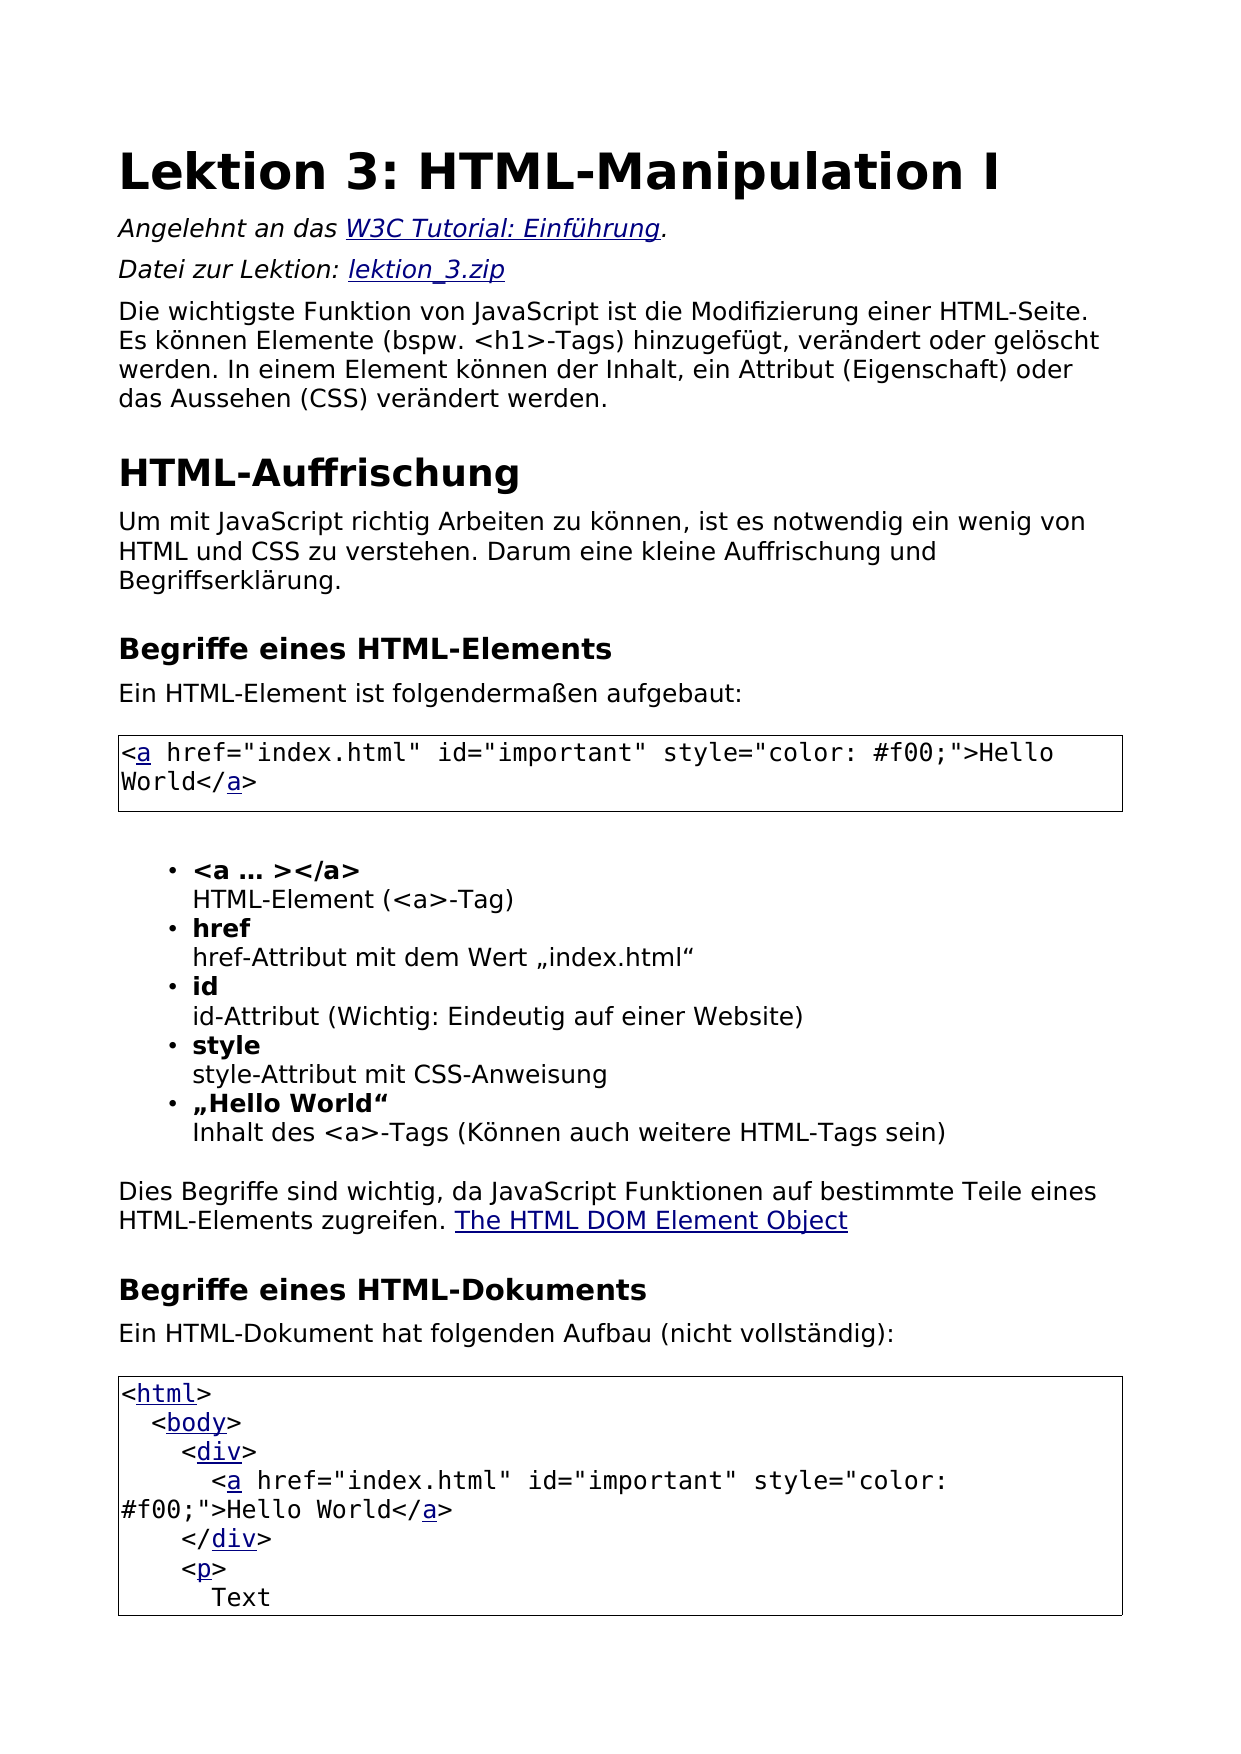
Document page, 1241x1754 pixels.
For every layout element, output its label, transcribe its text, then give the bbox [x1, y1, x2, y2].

list „Hello World“ Inhalt des <a>-Tags (Können auch weitere HTML-Tags sein) [177, 1089, 1122, 1147]
subtitle Begriffe eines HTML-Dokuments [118, 1273, 1122, 1307]
text Angelehnt an das W3C Tutorial: Einführung. [118, 214, 1122, 243]
text Die wichtigste Funktion von JavaScript ist die Modifizierung einer HTML-Seite. Es können Elemente (bspw. <h1>-Tags) hinzugefügt, verändert oder gelöscht werden. In einem Element können der Inhalt, ein Attribut (Eigenschaft) oder das Aussehen (CSS) verändert werden. [118, 297, 1122, 414]
subtitle Lektion 3: HTML-Manipulation I [118, 143, 1122, 201]
text Ein HTML-Dokument hat folgenden Aufbau (nicht vollständig): [118, 1319, 1122, 1348]
text Dies Begriffe sind wichtig, da JavaScript Funktionen auf bestimmte Teile eines HTML-Elements zugreifen. The HTML DOM Element Object [118, 1177, 1122, 1235]
list href href-Attribut mit dem Wert „index.html“ [177, 914, 1122, 972]
text Ein HTML-Element ist folgendermaßen aufgebaut: [118, 679, 1122, 708]
subtitle Begriffe eines HTML-Elements [118, 632, 1122, 666]
text Datei zur Lektion: lektion_3.zip [118, 256, 1122, 285]
text Um mit JavaScript richtig Arbeiten zu können, ist es notwendig ein wenig von HTML und CSS zu verstehen. Darum eine kleine Auffrischung und Begriffserklärung. [118, 507, 1122, 595]
list <a … ></a> HTML-Element (<a>-Tag) [177, 856, 1122, 914]
list id id-Attribut (Wichtig: Eindeutig auf einer Website) [177, 972, 1122, 1031]
table_header <a href="index.html" id="important" style="color: #f00;">Hello World</a> [119, 736, 1122, 811]
table_header <html> <body> <div> <a href="index.html" id="important" style="color: #f00;">Hello World</a> </div> <p> Text [119, 1377, 1122, 1615]
list style style-Attribut mit CSS-Anweisung [177, 1031, 1122, 1089]
subtitle HTML-Auffrischung [118, 451, 1122, 495]
